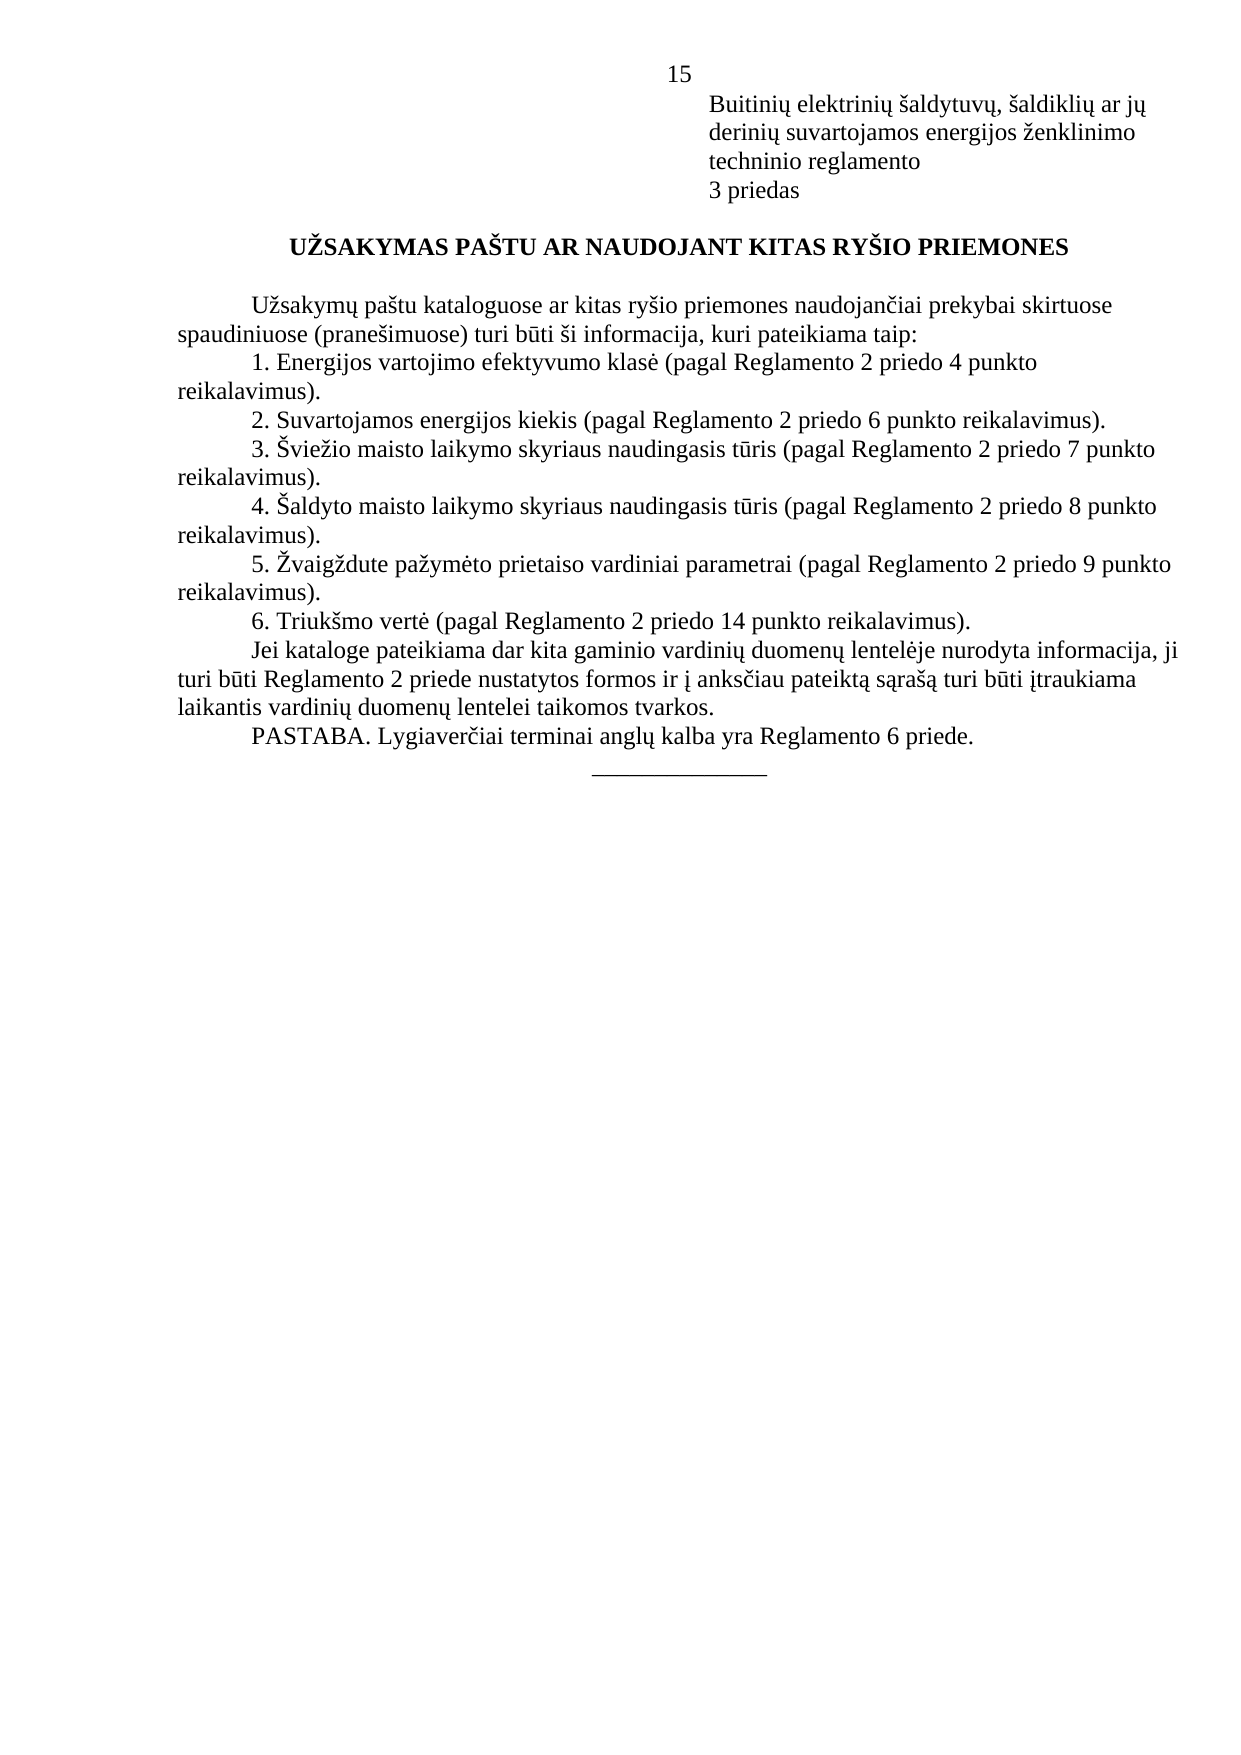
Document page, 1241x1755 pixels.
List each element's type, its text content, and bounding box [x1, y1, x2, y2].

text derinių suvartojamos energijos ženklinimo [177, 117, 1181, 146]
text Užsakymas paštu Ar NAUDOJANT kitAS RYŠIO PRIEMONES [177, 232, 1181, 261]
text Užsakymų paštu kataloguose ar kitas ryšio priemones naudojančiai prekybai skirtuose spaudiniuose (pranešimuose) turi būti ši informacija, kuri pateikiama taip: [177, 290, 1181, 347]
text Jei kataloge pateikiama dar kita gaminio vardinių duomenų lentelėje nurodyta informacija, ji turi būti Reglamento 2 priede nustatytos formos ir į anksčiau pateiktą sąrašą turi būti įtraukiama laikantis vardinių duomenų lentelei taikomos tvarkos. [177, 635, 1181, 721]
text ______________ [177, 750, 1181, 779]
text 5. Žvaigždute pažymėto prietaiso vardiniai parametrai (pagal Reglamento 2 priedo 9 punkto reikalavimus). [177, 549, 1181, 606]
text techninio reglamento [177, 146, 1181, 175]
text 2. Suvartojamos energijos kiekis (pagal Reglamento 2 priedo 6 punkto reikalavimus). [177, 405, 1181, 434]
text 3. Šviežio maisto laikymo skyriaus naudingasis tūris (pagal Reglamento 2 priedo 7 punkto reikalavimus). [177, 434, 1181, 491]
text PASTABA. Lygiaverčiai terminai anglų kalba yra Reglamento 6 priede. [177, 721, 1181, 750]
text 6. Triukšmo vertė (pagal Reglamento 2 priedo 14 punkto reikalavimus). [177, 606, 1181, 635]
text 4. Šaldyto maisto laikymo skyriaus naudingasis tūris (pagal Reglamento 2 priedo 8 punkto reikalavimus). [177, 491, 1181, 549]
text 3 priedas [177, 175, 1181, 204]
text 1. Energijos vartojimo efektyvumo klasė (pagal Reglamento 2 priedo 4 punkto reikalavimus). [177, 347, 1181, 405]
text Buitinių elektrinių šaldytuvų, šaldiklių ar jų [709, 89, 1181, 117]
